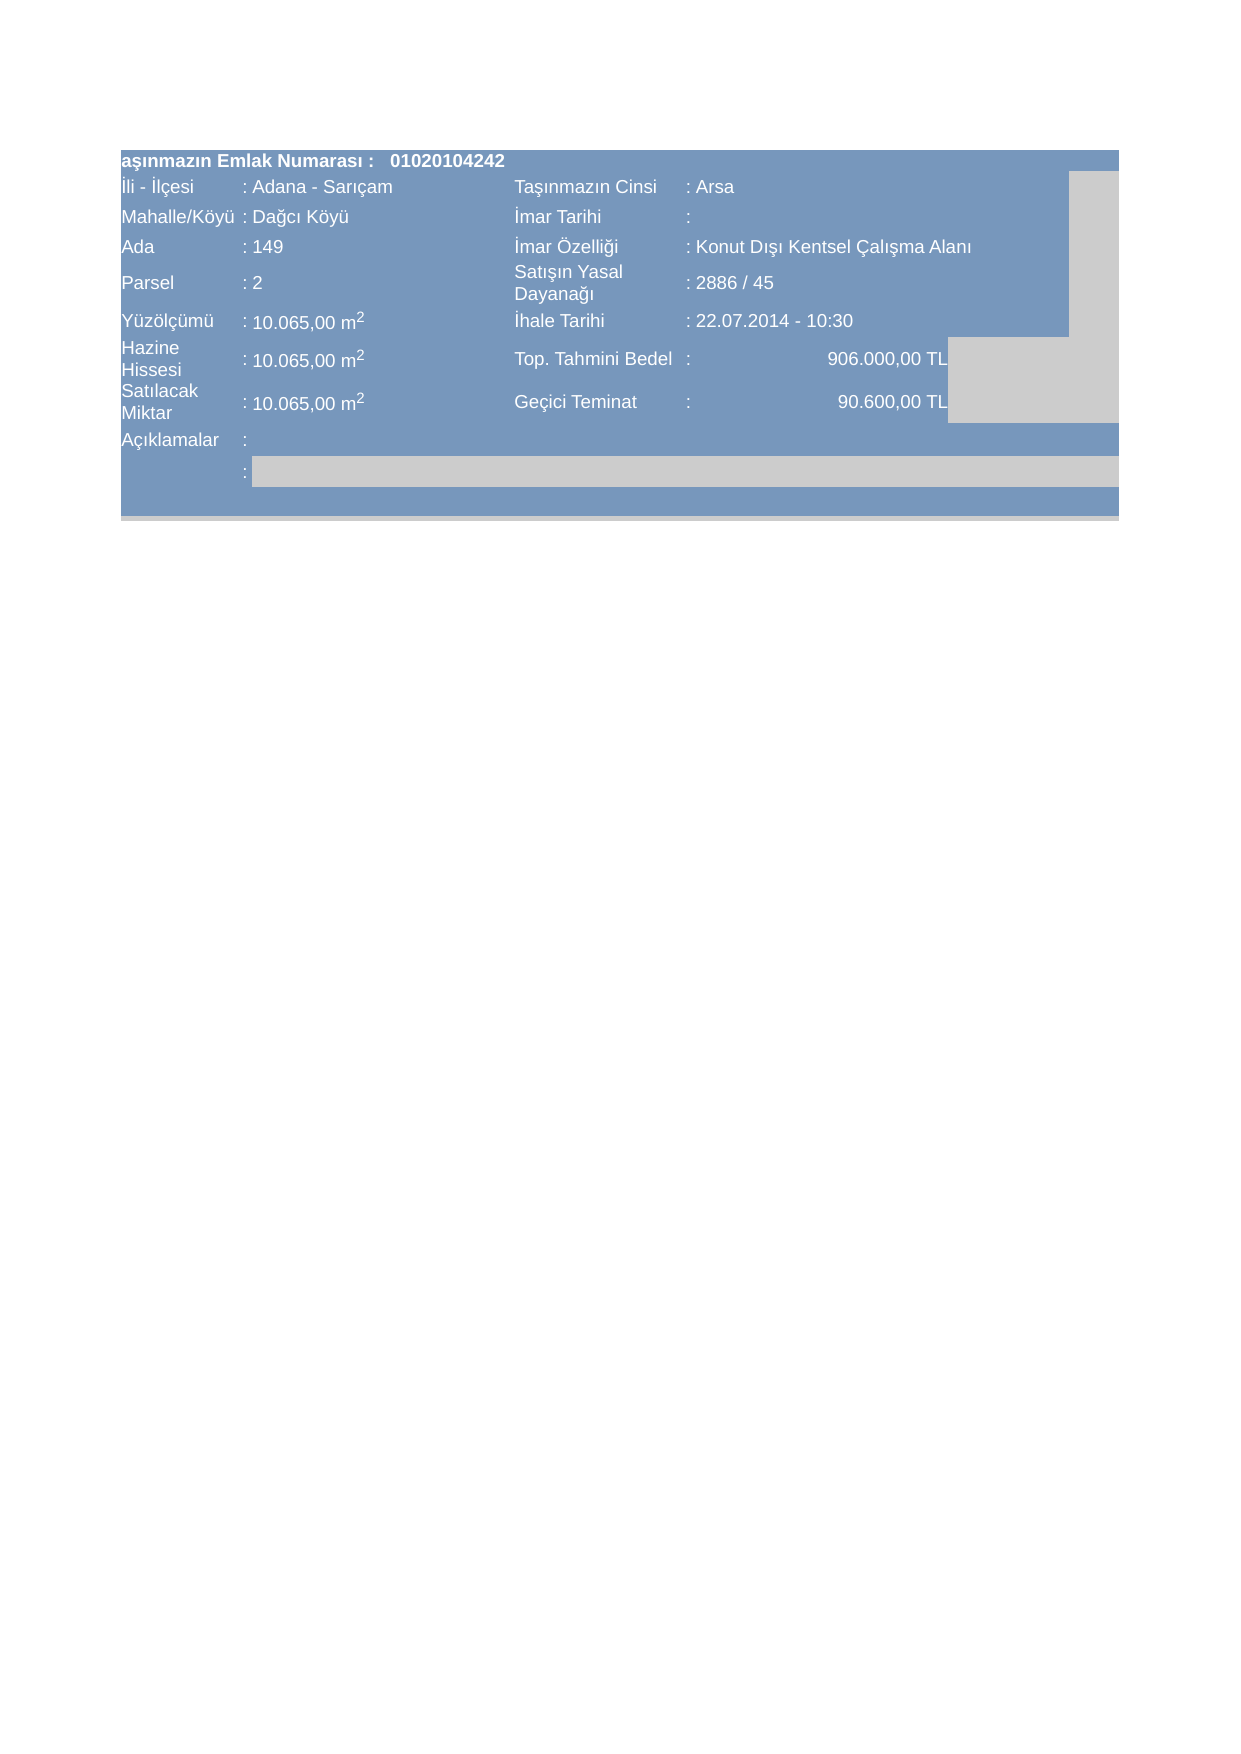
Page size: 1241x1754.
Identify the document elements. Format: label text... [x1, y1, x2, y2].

table_cell 10.065,00 m2 [252, 380, 504, 423]
table_cell İmar Özelliği [514, 231, 686, 261]
table_cell Dağcı Köyü [252, 203, 504, 231]
table_header Arsa [696, 171, 1069, 203]
table_cell : [242, 423, 252, 456]
table_cell Açıklamalar [121, 423, 242, 456]
table_header Adana - Sarıçam [252, 171, 504, 203]
table_cell : [686, 261, 696, 304]
table_cell Hazine Hissesi [121, 337, 242, 380]
table_cell : [242, 456, 252, 487]
table_cell [252, 456, 1119, 487]
table_header [118, 147, 1122, 552]
table_cell [1069, 203, 1119, 231]
table_cell [1069, 304, 1119, 337]
table_header : [242, 171, 252, 203]
table_cell Mahalle/Köyü [121, 203, 242, 231]
table_cell 149 [252, 231, 504, 261]
table_cell [1069, 337, 1119, 380]
table_cell Top. Tahmini Bedel [514, 337, 686, 380]
table_header İli - İlçesi [121, 171, 242, 203]
table_cell : [686, 380, 696, 423]
table_cell : [242, 380, 252, 423]
table_header [121, 487, 1119, 516]
table_cell : [242, 337, 252, 380]
table_cell [948, 337, 1069, 380]
table_cell [1069, 261, 1119, 304]
table_cell [504, 261, 514, 304]
table_cell 2 [252, 261, 504, 304]
table_cell [504, 231, 514, 261]
table_header : [686, 171, 696, 203]
table_header aşınmazın Emlak Numarası : 01020104242 [121, 150, 1119, 171]
table_cell [121, 516, 1119, 521]
table_cell [696, 203, 1069, 231]
table_cell [252, 423, 1119, 456]
table_cell : [686, 304, 696, 337]
table_cell [504, 203, 514, 231]
table_cell Satılacak Miktar [121, 380, 242, 423]
table_header Taşınmazın Cinsi [514, 171, 686, 203]
table_header [504, 171, 514, 203]
table_cell : [686, 231, 696, 261]
table_cell İmar Tarihi [514, 203, 686, 231]
table_cell [504, 304, 514, 337]
table_cell Parsel [121, 261, 242, 304]
table_cell 2886 / 45 [696, 261, 1069, 304]
table_cell [121, 456, 242, 487]
table_cell Ada [121, 231, 242, 261]
table_header [1069, 171, 1119, 203]
table_cell [948, 380, 1069, 423]
table_cell Yüzölçümü [121, 304, 242, 337]
table_cell Geçici Teminat [514, 380, 686, 423]
table_cell : [242, 231, 252, 261]
table_cell 90.600,00 TL [696, 380, 948, 423]
table_cell [504, 337, 514, 380]
table_cell 22.07.2014 - 10:30 [696, 304, 1069, 337]
table_cell 10.065,00 m2 [252, 304, 504, 337]
table_cell 906.000,00 TL [696, 337, 948, 380]
table_cell Konut Dışı Kentsel Çalışma Alanı [696, 231, 1069, 261]
table_cell : [686, 203, 696, 231]
table_cell : [242, 203, 252, 231]
table_cell Satışın Yasal Dayanağı [514, 261, 686, 304]
table_cell [1069, 231, 1119, 261]
table_cell İhale Tarihi [514, 304, 686, 337]
table_cell [1069, 380, 1119, 423]
table_cell 10.065,00 m2 [252, 337, 504, 380]
table_cell [504, 380, 514, 423]
table_cell : [242, 261, 252, 304]
table_cell : [242, 304, 252, 337]
table_cell : [686, 337, 696, 380]
